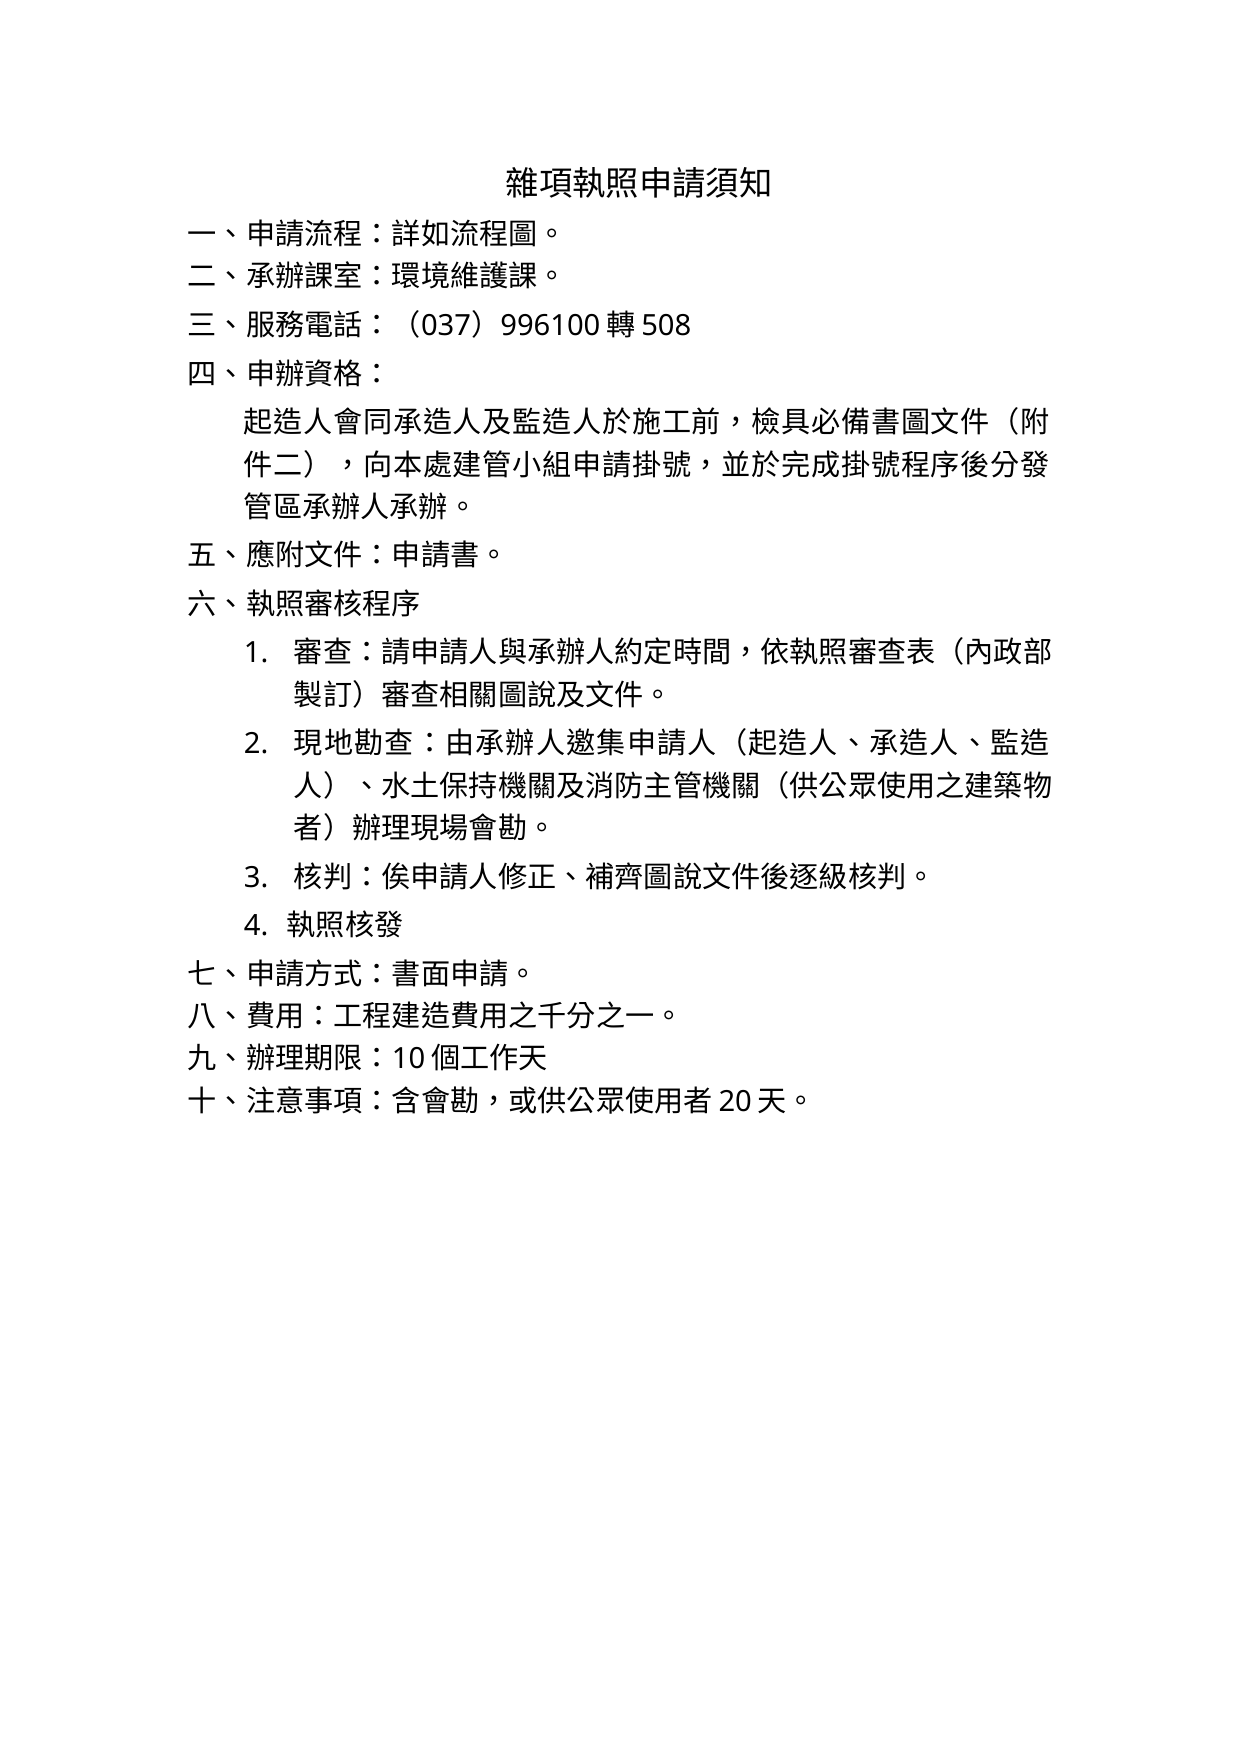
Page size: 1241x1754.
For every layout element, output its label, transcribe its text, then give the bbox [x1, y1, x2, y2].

text 一、申請流程：詳如流程圖。 [187, 211, 1053, 253]
list 審查：請申請人與承辦人約定時間，依執照審查表（內政部製訂）審查相關圖說及文件。 [244, 629, 1053, 714]
text 八、費用：工程建造費用之千分之一。 [187, 993, 1053, 1035]
list 執照核發 [244, 902, 1053, 944]
text 三、服務電話：（037）996100轉508 [187, 302, 1053, 344]
text 四、申辦資格： [187, 350, 1053, 392]
text 九、辦理期限：10個工作天 [187, 1035, 1053, 1077]
list 核判：俟申請人修正、補齊圖說文件後逐級核判。 [244, 853, 1053, 896]
text 十、注意事項：含會勘，或供公眾使用者20天。 [187, 1077, 1053, 1120]
list 現地勘查：由承辦人邀集申請人（起造人、承造人、監造人）、水土保持機關及消防主管機關（供公眾使用之建築物者）辦理現場會勘。 [244, 720, 1053, 847]
text 七、申請方式：書面申請。 [187, 950, 1053, 993]
text 五、應附文件：申請書。 [187, 532, 1053, 574]
text 起造人會同承造人及監造人於施工前，檢具必備書圖文件（附件二），向本處建管小組申請掛號，並於完成掛號程序後分發管區承辦人承辦。 [244, 399, 1053, 526]
text 二、承辦課室：環境維護課。 [187, 253, 1053, 295]
text 六、執照審核程序 [187, 580, 1053, 623]
text 雜項執照申請須知 [225, 156, 1053, 204]
